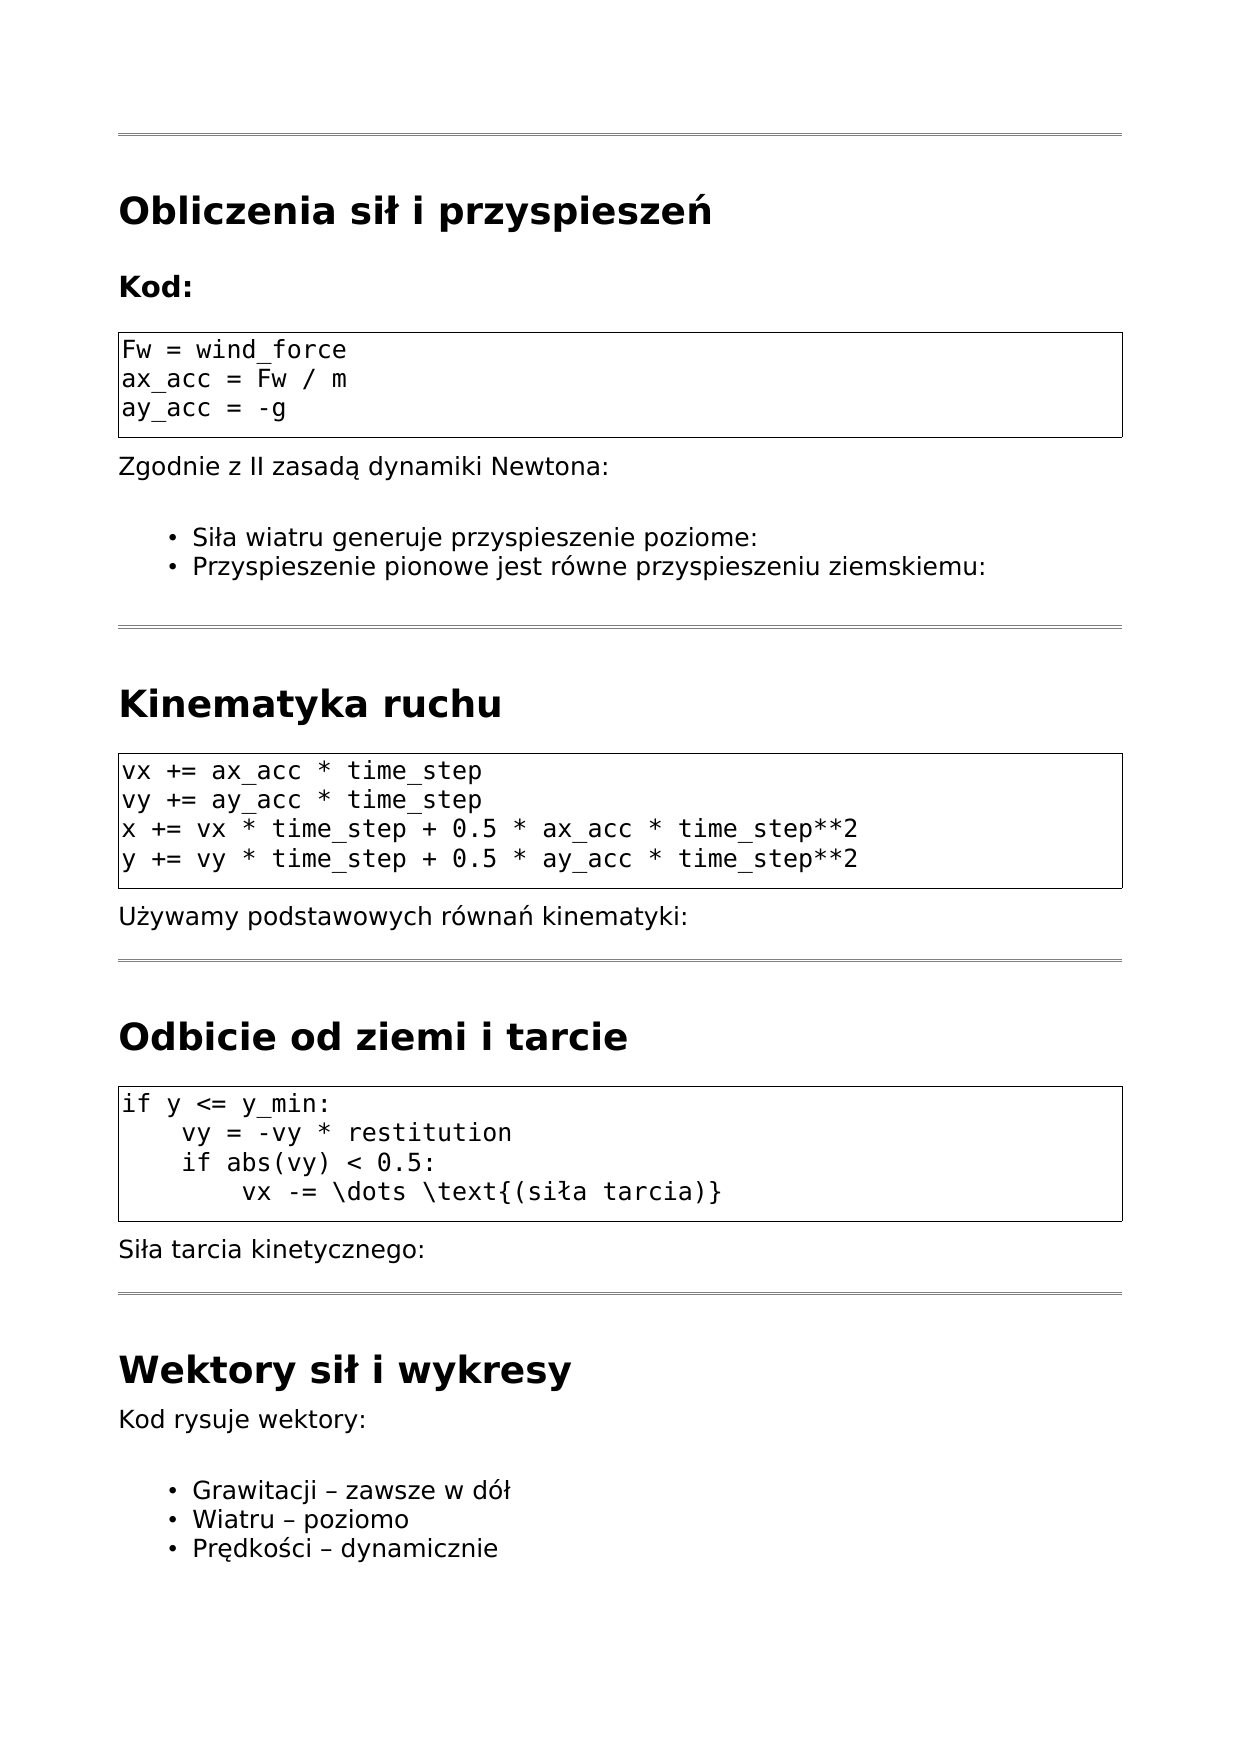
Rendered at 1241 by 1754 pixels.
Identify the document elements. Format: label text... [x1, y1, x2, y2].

table_header if y <= y_min: vy = -vy * restitution if abs(vy) < 0.5: vx -= \dots \text{(siła tarcia)} [119, 1087, 1122, 1221]
list Prędkości – dynamicznie [177, 1534, 1122, 1563]
subtitle Kod: [118, 271, 1122, 304]
list Siła wiatru generuje przyspieszenie poziome: [177, 523, 1122, 552]
subtitle Obliczenia sił i przyspieszeń [118, 189, 1122, 233]
subtitle Kinematyka ruchu [118, 682, 1122, 726]
text Używamy podstawowych równań kinematyki: [118, 902, 1122, 932]
text Zgodnie z II zasadą dynamiki Newtona: [118, 452, 1122, 481]
list Przyspieszenie pionowe jest równe przyspieszeniu ziemskiemu: [177, 552, 1122, 581]
text Siła tarcia kinetycznego: [118, 1236, 1122, 1265]
list Grawitacji – zawsze w dół [177, 1476, 1122, 1505]
text Kod rysuje wektory: [118, 1405, 1122, 1434]
subtitle Odbicie od ziemi i tarcie [118, 1016, 1122, 1059]
list Wiatru – poziomo [177, 1505, 1122, 1534]
table_header Fw = wind_force ax_acc = Fw / m ay_acc = -g [119, 333, 1122, 437]
table_header vx += ax_acc * time_step vy += ay_acc * time_step x += vx * time_step + 0.5 * ax_acc * time_step**2 y += vy * time_step + 0.5 * ay_acc * time_step**2 [119, 754, 1122, 888]
subtitle Wektory sił i wykresy [118, 1349, 1122, 1392]
